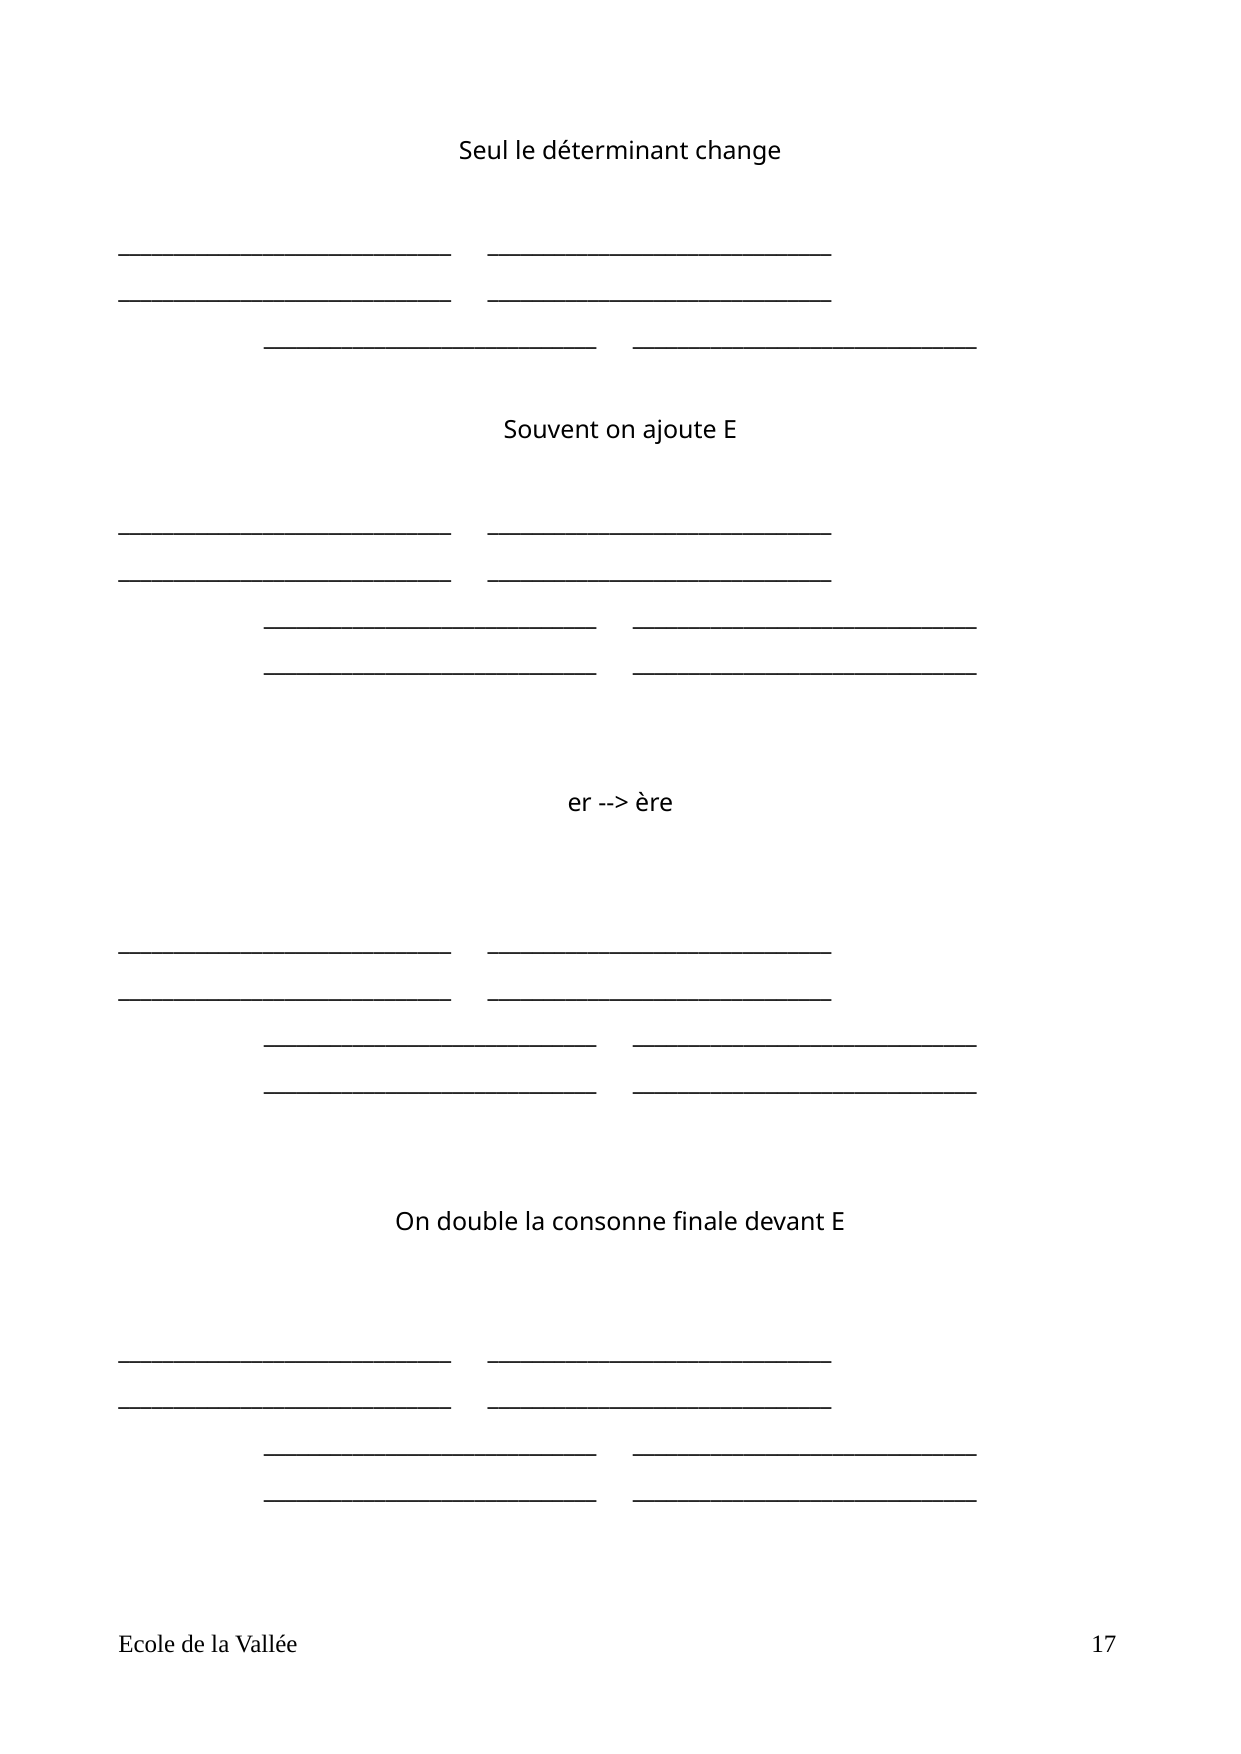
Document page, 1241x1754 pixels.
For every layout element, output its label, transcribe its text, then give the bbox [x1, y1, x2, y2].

text ______________________________ _______________________________ [118, 1332, 1122, 1367]
text ______________________________ _______________________________ [118, 598, 1122, 632]
text ______________________________ _______________________________ [118, 1017, 1122, 1051]
text ______________________________ _______________________________ [118, 1379, 1122, 1413]
text ______________________________ _______________________________ [118, 552, 1122, 586]
text On double la consonne finale devant E [118, 1203, 1122, 1237]
text Seul le déterminant change [118, 132, 1122, 167]
text ______________________________ _______________________________ [118, 505, 1122, 539]
text ______________________________ _______________________________ [118, 924, 1122, 958]
text ______________________________ _______________________________ [118, 645, 1122, 679]
text Souvent on ajoute E [118, 412, 1122, 446]
text ______________________________ _______________________________ [118, 971, 1122, 1005]
text ______________________________ _______________________________ [118, 226, 1122, 260]
text ______________________________ _______________________________ [118, 319, 1122, 353]
text ______________________________ _______________________________ [118, 1472, 1122, 1506]
text er --> ère [118, 784, 1122, 818]
text ______________________________ _______________________________ [118, 272, 1122, 306]
text ______________________________ _______________________________ [118, 1426, 1122, 1460]
text ______________________________ _______________________________ [118, 1064, 1122, 1098]
